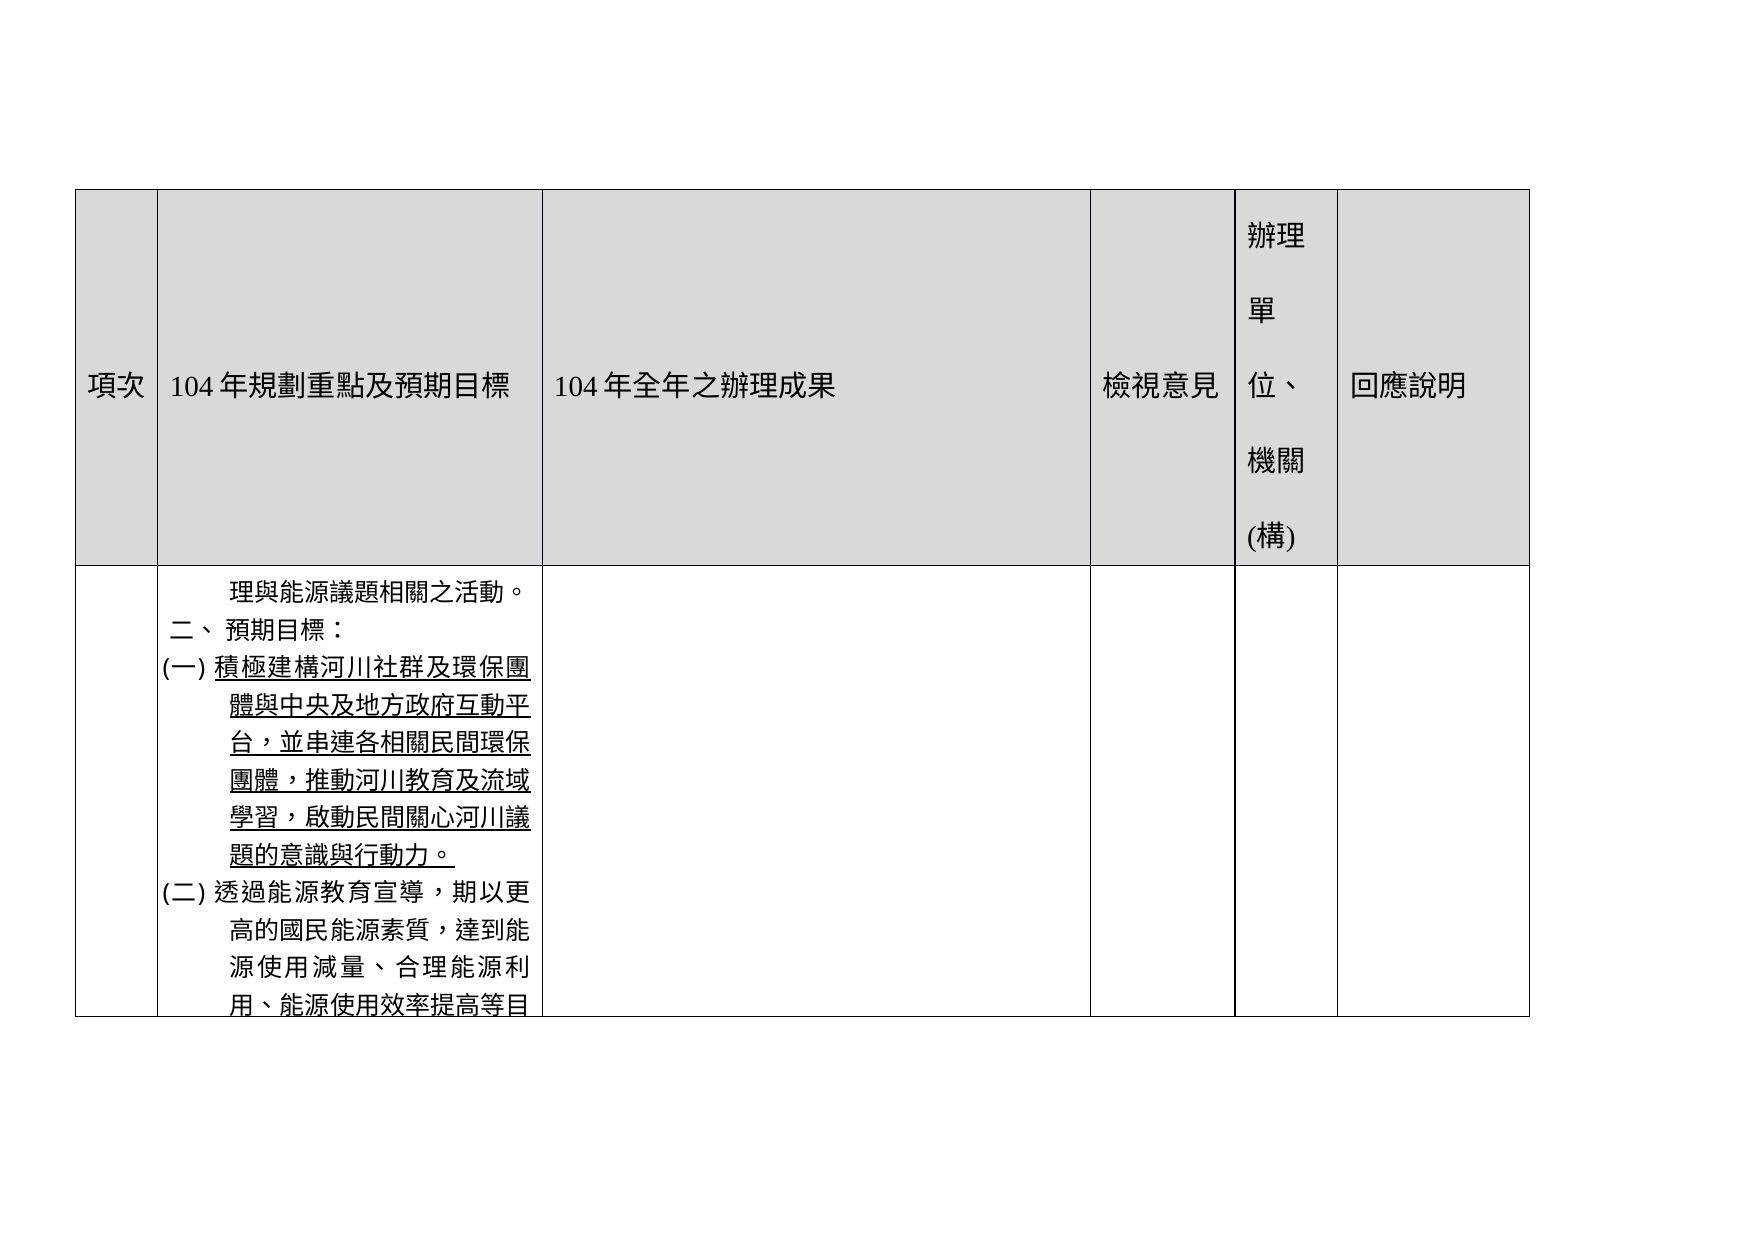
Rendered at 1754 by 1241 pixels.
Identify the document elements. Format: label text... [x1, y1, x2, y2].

table_header 辦理單位、機關(構) [1236, 190, 1337, 565]
table_header 項次 [76, 190, 157, 565]
table_header 回應說明 [1338, 190, 1529, 565]
table_header 檢視意見 [1091, 190, 1234, 565]
table_cell [1091, 566, 1234, 1016]
table_cell [1338, 566, 1529, 1016]
table_cell [76, 566, 157, 1016]
table_header 104年全年之辦理成果 [543, 190, 1090, 565]
table_header 104年規劃重點及預期目標 [158, 190, 542, 565]
table_cell [543, 566, 1090, 1016]
table_cell [1236, 566, 1337, 1016]
table_cell 理與能源議題相關之活動。 二、 預期目標： (一) 積極建構河川社群及環保團體與中央及地方政府互動平台，並串連各相關民間環保團體，推動河川教育及流域學習，啟動民間關心河川議題的意識與行動力。 (二) 透過能源教育宣導，期以更高的國民能源素質，達到能源使用減量、合理能源利用、能源使用效率提高等目 [158, 566, 542, 1016]
